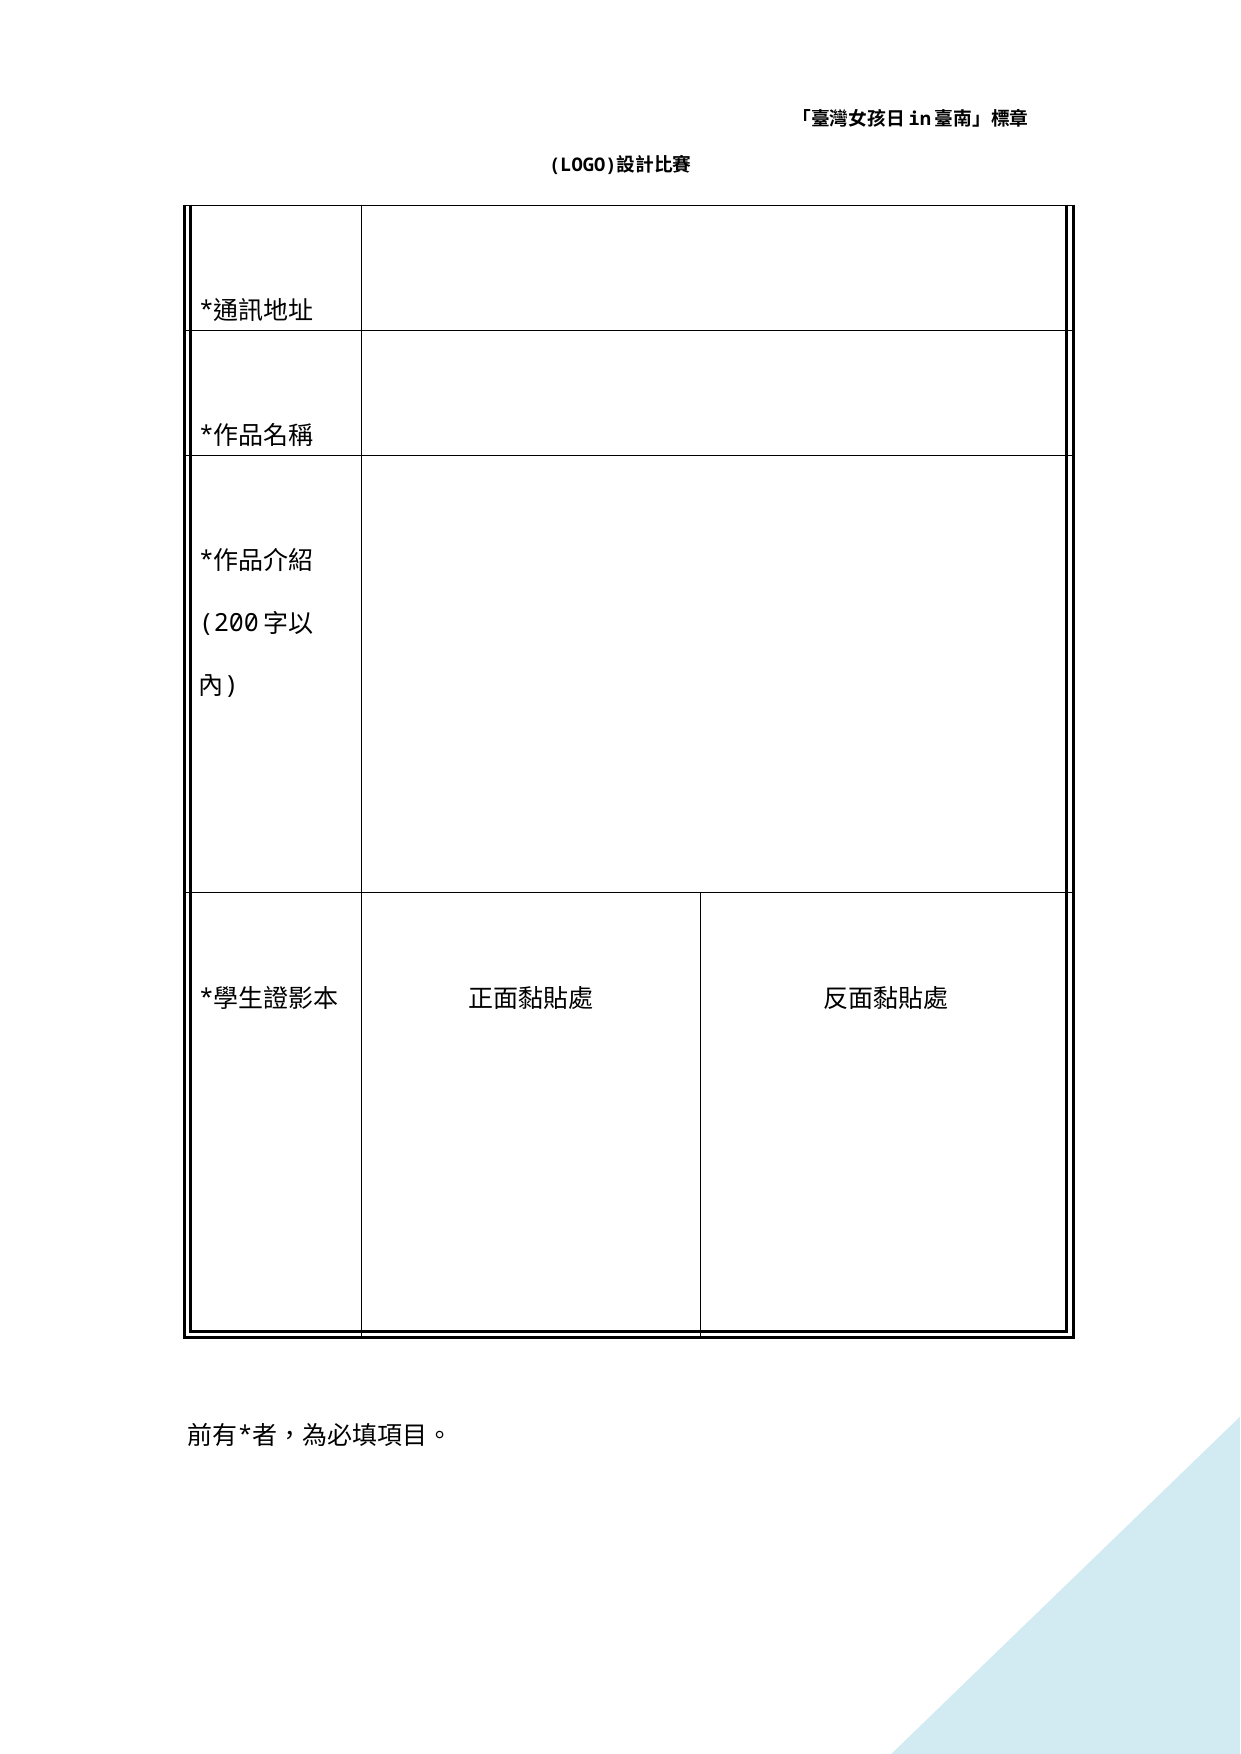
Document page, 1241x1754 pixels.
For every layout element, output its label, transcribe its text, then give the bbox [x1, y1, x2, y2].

table_cell *作品介紹 (200字以內) [192, 456, 361, 892]
table_cell 反面黏貼處 [701, 893, 1065, 1329]
table_cell *作品名稱 [192, 331, 361, 454]
table_cell [362, 456, 1065, 892]
table_cell *學生證影本 [192, 893, 361, 1329]
table_cell [362, 331, 1065, 454]
table_cell *通訊地址 [192, 206, 361, 329]
table_cell 正面黏貼處 [362, 893, 700, 1329]
text 前有*者，為必填項目。 [187, 1392, 1053, 1454]
table_cell [362, 206, 1065, 329]
